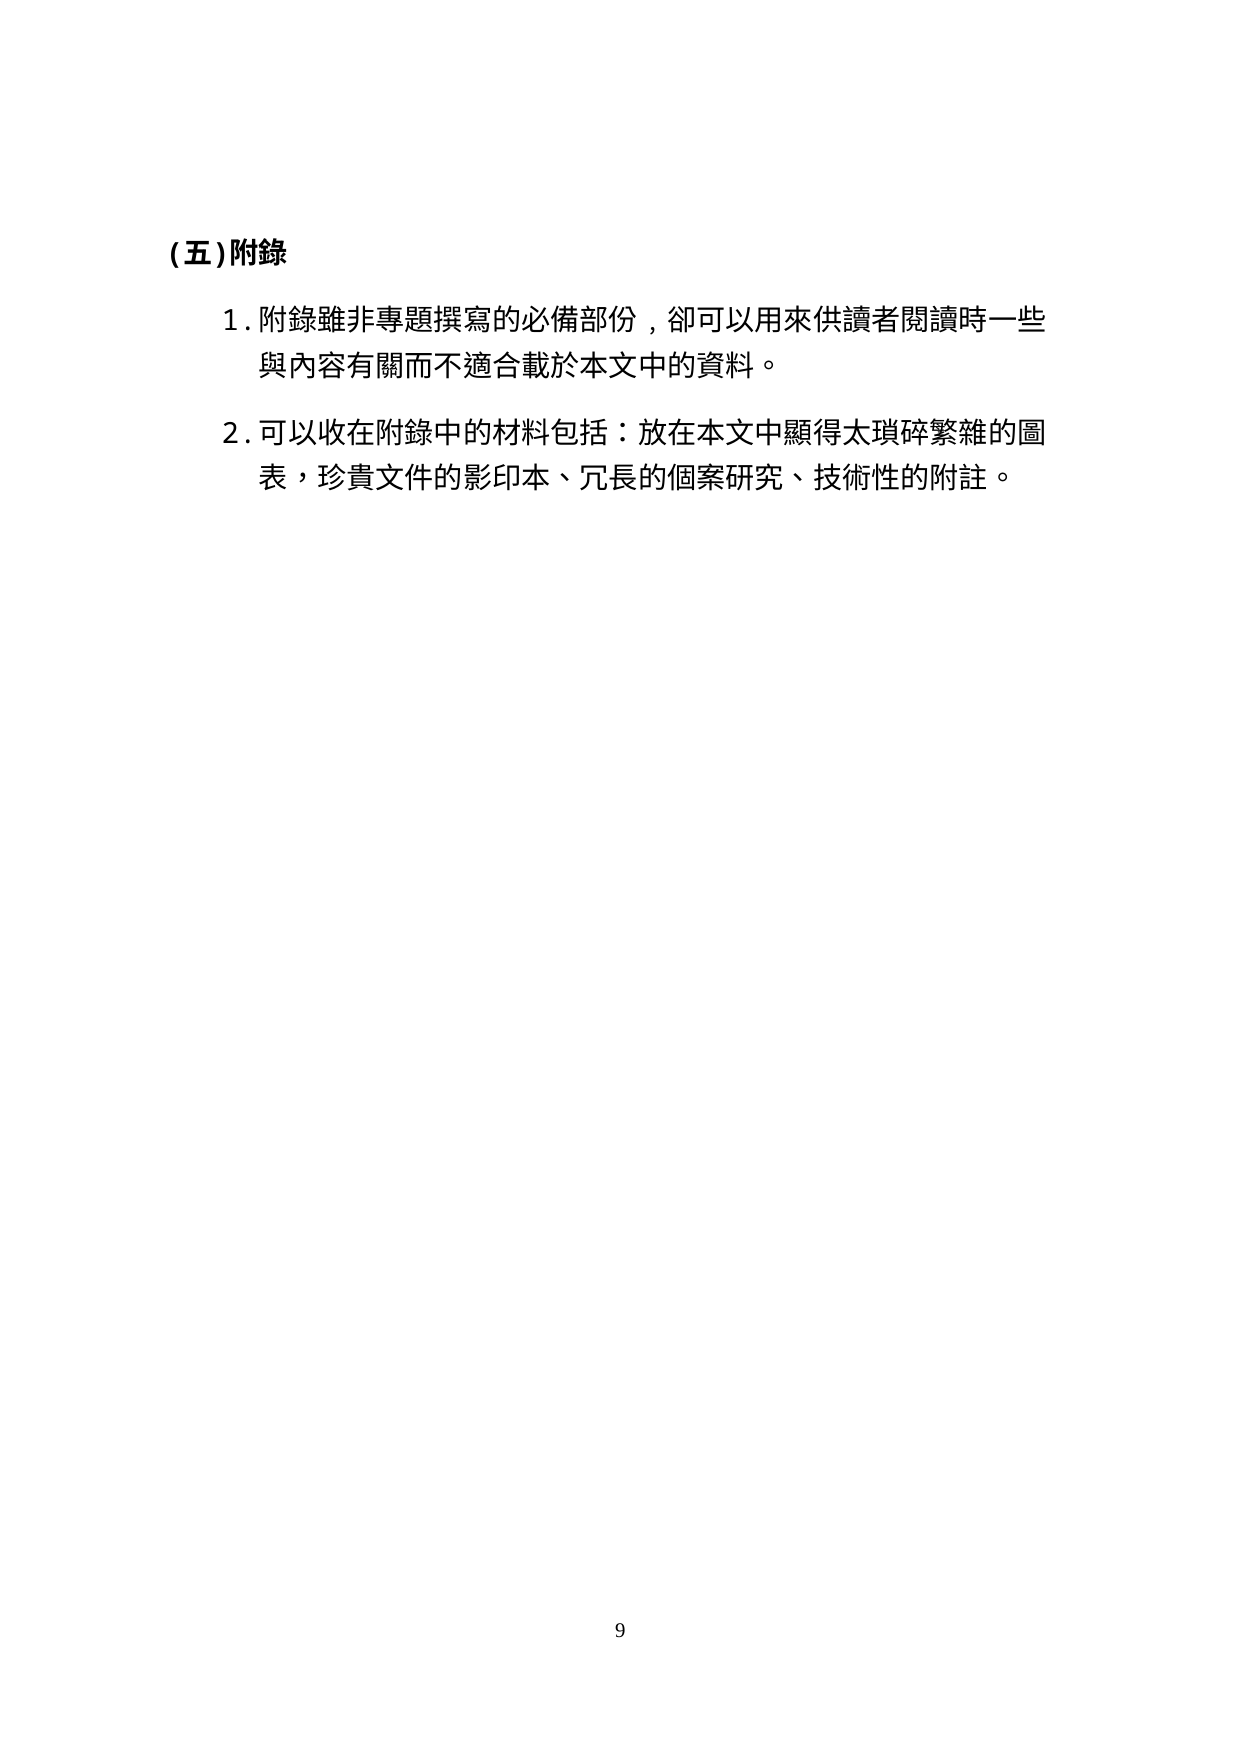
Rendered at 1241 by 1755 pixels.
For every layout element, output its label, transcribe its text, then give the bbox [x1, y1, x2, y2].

text (五)附錄 [165, 227, 1075, 273]
list 可以收在附錄中的材料包括：放在本文中顯得太瑣碎繁雜的圖表，珍貴文件的影印本、冗長的個案研究、技術性的附註。 [221, 406, 1075, 498]
list 附錄雖非專題撰寫的必備部份﹐卻可以用來供讀者閱讀時一些與內容有關而不適合載於本文中的資料。 [221, 294, 1075, 386]
